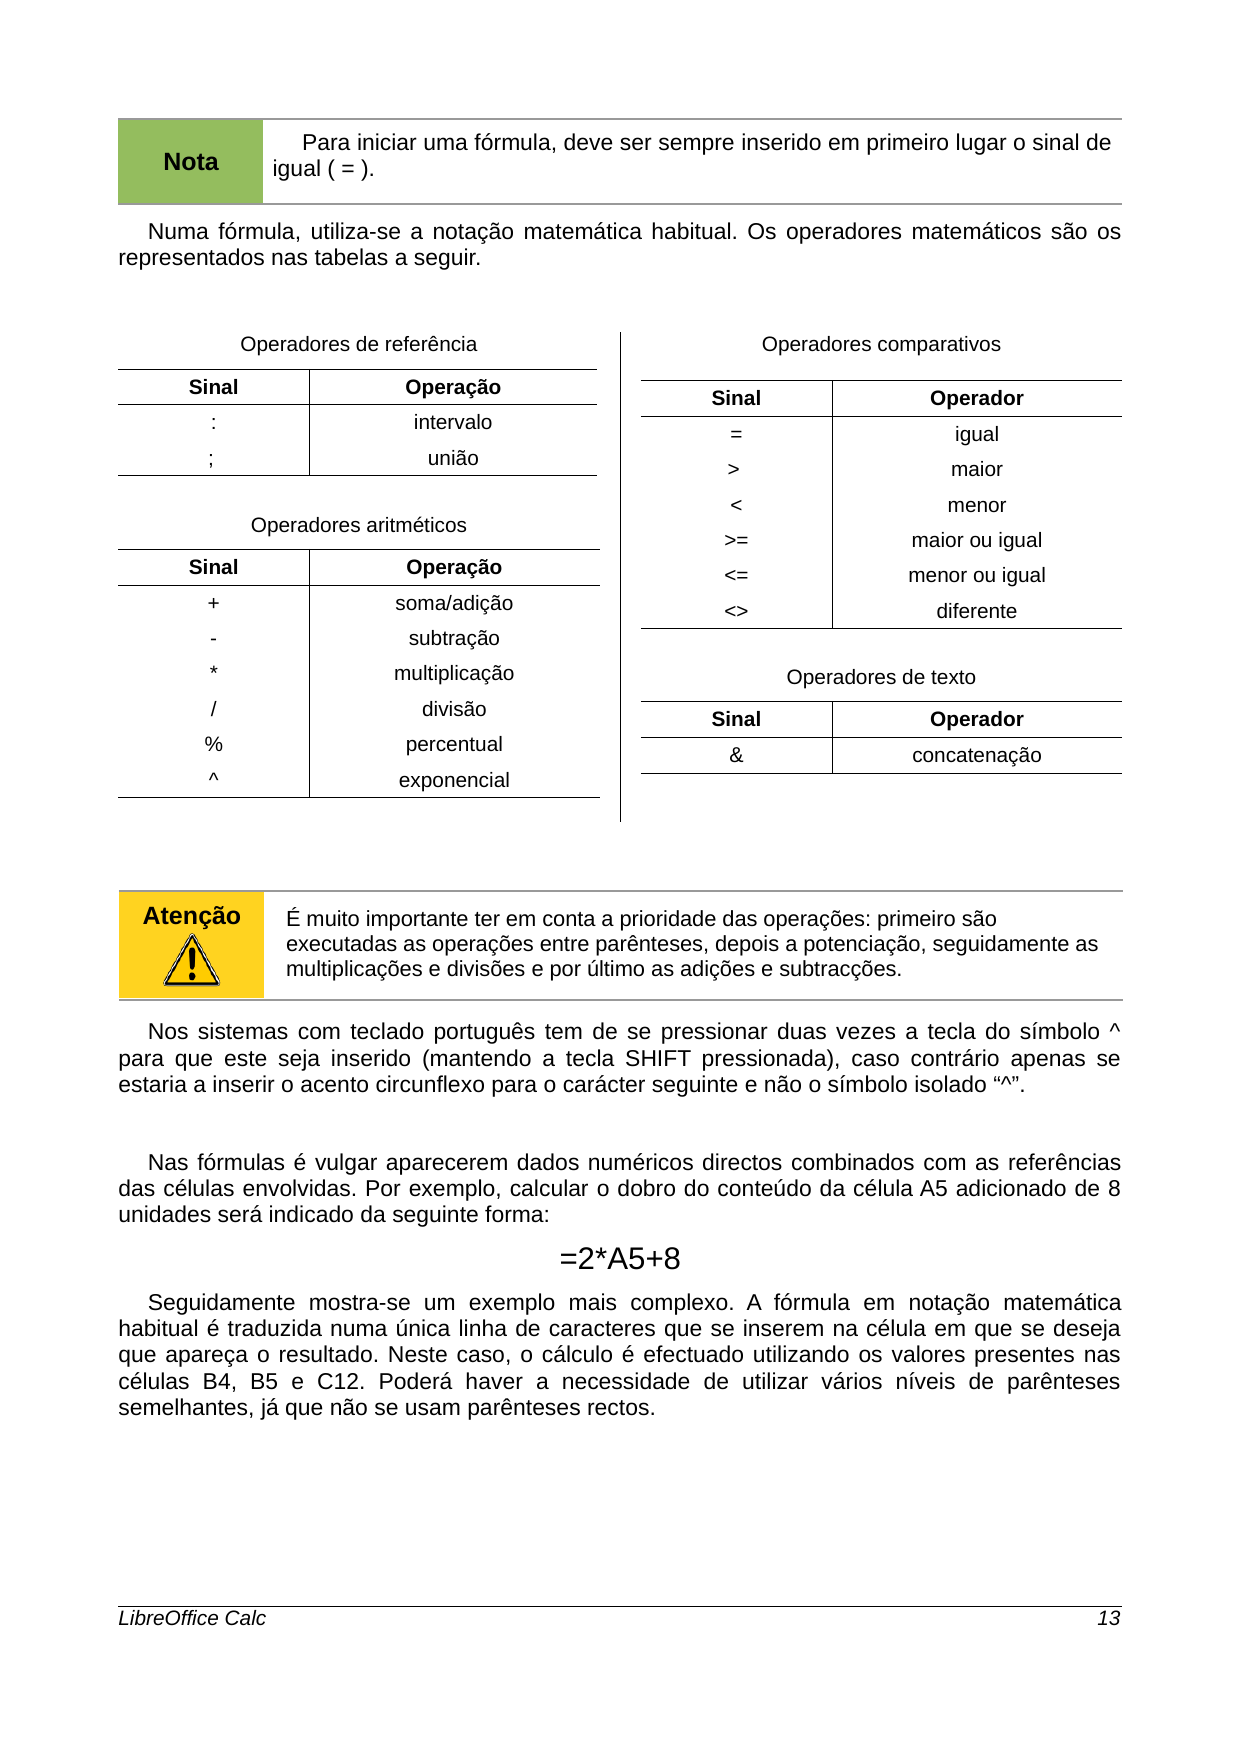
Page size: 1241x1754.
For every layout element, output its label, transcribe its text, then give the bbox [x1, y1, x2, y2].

table_header Operação [310, 370, 597, 404]
table_header Sinal [641, 702, 832, 737]
text Operadores de texto [641, 665, 1122, 689]
table_cell MENOR ou IGUAL [833, 558, 1122, 593]
table_header Operador [833, 702, 1122, 737]
table_cell divisão [310, 691, 599, 726]
table_cell <= [641, 558, 832, 593]
text =2*A5+8 [118, 1240, 1122, 1276]
table_cell MAIOR ou IGUAL [833, 522, 1122, 557]
table_cell + [118, 586, 309, 620]
table_cell * [118, 655, 309, 691]
table_cell Soma/adição [310, 586, 599, 620]
text Operadores aritméticos [118, 512, 599, 536]
table_cell : [118, 405, 309, 440]
table_header É muito importante ter em conta a prioridade das operações: primeiro são executadas as operações entre parênteses, depois a potenciação, seguidamente as multiplicações e divisões e por último as adições e subtracções. [264, 892, 1122, 998]
table_header Sinal [641, 381, 832, 416]
table_cell IGUAL [833, 417, 1122, 451]
text Operadores comparativos [641, 332, 1122, 356]
table_cell Intervalo [310, 405, 597, 440]
table_cell DIFERENTE [833, 593, 1122, 628]
text Numa fórmula, utiliza-se a notação matemática habitual. Os operadores matemáticos são os representados nas tabelas a seguir. [118, 218, 1122, 270]
table_cell - [118, 620, 309, 655]
table_cell EXPONENCIAL [310, 762, 599, 797]
picture [159, 930, 224, 990]
table_cell MAIOR [833, 451, 1122, 487]
table_cell = [641, 417, 832, 451]
table_cell > [641, 451, 832, 487]
table_cell ; [118, 440, 309, 475]
table_header Para iniciar uma fórmula, deve ser sempre inserido em primeiro lugar o sinal de igual ( = ). [264, 120, 1122, 203]
table_cell união [310, 440, 597, 475]
text Seguidamente mostra-se um exemplo mais complexo. A fórmula em notação matemática habitual é traduzida numa única linha de caracteres que se inserem na célula em que se deseja que apareça o resultado. Neste caso, o cálculo é efectuado utilizando os valores presentes nas células B4, B5 e C12. Poderá haver a necessidade de utilizar vários níveis de parênteses semelhantes, já que não se usam parênteses rectos. [118, 1289, 1122, 1420]
table_header Sinal [118, 550, 309, 584]
table_header Operador [833, 381, 1122, 416]
table_cell >= [641, 522, 832, 557]
table_cell <> [641, 593, 832, 628]
table_cell / [118, 691, 309, 726]
text Nas fórmulas é vulgar aparecerem dados numéricos directos combinados com as referências das células envolvidas. Por exemplo, calcular o dobro do conteúdo da célula A5 adicionado de 8 unidades será indicado da seguinte forma: [118, 1149, 1122, 1228]
table_header Sinal [118, 370, 309, 404]
text Operadores de referência [118, 332, 599, 356]
table_cell & [641, 738, 832, 773]
table_cell % [118, 726, 309, 762]
table_cell < [641, 487, 832, 522]
table_header Operação [310, 550, 599, 584]
table_header Nota [118, 120, 263, 203]
table_cell MULTIPLICAÇÃO [310, 655, 599, 691]
table_header Atenção [119, 892, 264, 998]
text Nos sistemas com teclado português tem de se pressionar duas vezes a tecla do símbolo ^ para que este seja inserido (mantendo a tecla SHIFT pressionada), caso contrário apenas se estaria a inserir o acento circunflexo para o carácter seguinte e não o símbolo isolado “^”. [118, 1018, 1122, 1097]
table_cell concatenação [833, 738, 1122, 773]
table_cell ^ [118, 762, 309, 797]
table_cell MENOR [833, 487, 1122, 522]
table_cell PERCENTUAL [310, 726, 599, 762]
table_cell SUBTRAÇÃO [310, 620, 599, 655]
